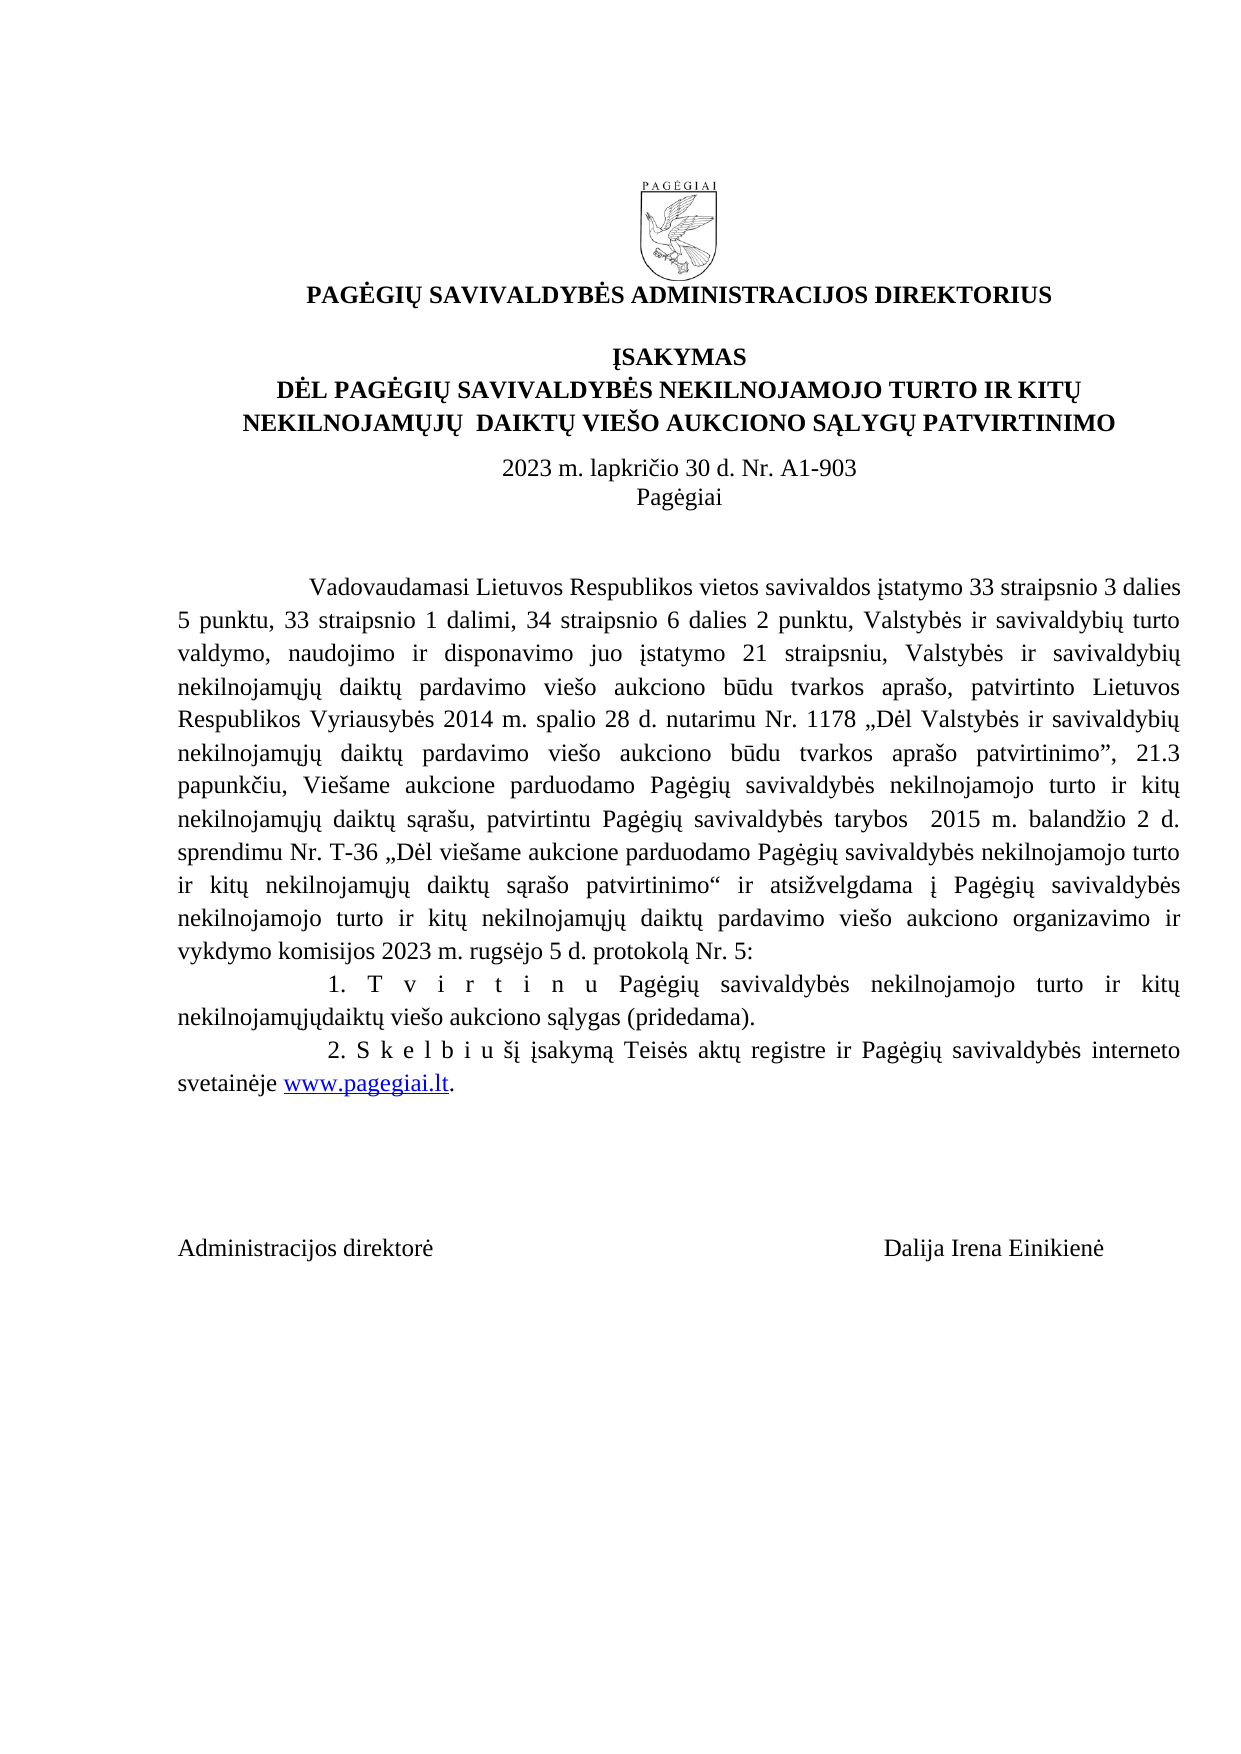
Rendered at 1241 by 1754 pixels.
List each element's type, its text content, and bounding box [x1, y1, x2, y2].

text DĖL PAGĖGIŲ SAVIVALDYBĖS NEKILNOJAMOJO TURTO IR KITŲ NEKILNOJAMŲJŲ DAIKTŲ VIEŠO AUKCIONO SĄLYGŲ PATVIRTINIMO [177, 375, 1181, 437]
subtitle 2023 m. lapkričio 30 d. Nr. A1-903 [177, 453, 1181, 482]
text Administracijos direktorė Dalija Irena Einikienė [177, 1233, 1181, 1262]
text Pagėgiai [177, 482, 1181, 511]
subtitle Pagėgių savivaldybės administracijos direktorius [177, 280, 1181, 309]
text 2. S k e l b i u šį įsakymą Teisės aktų registre ir Pagėgių savivaldybės interneto svetainėje www.pagegiai.lt. [177, 1035, 1181, 1097]
text įsakymas [177, 342, 1181, 371]
text 1. T v i r t i n u Pagėgių savivaldybės nekilnojamojo turto ir kitų nekilnojamųjųdaiktų viešo aukciono sąlygas (pridedama). [177, 969, 1181, 1031]
text Vadovaudamasi Lietuvos Respublikos vietos savivaldos įstatymo 33 straipsnio 3 dalies 5 punktu, 33 straipsnio 1 dalimi, 34 straipsnio 6 dalies 2 punktu, Valstybės ir savivaldybių turto valdymo, naudojimo ir disponavimo juo įstatymo 21 straipsniu, Valstybės ir savivaldybių nekilnojamųjų daiktų pardavimo viešo aukciono būdu tvarkos aprašo, patvirtinto Lietuvos Respublikos Vyriausybės 2014 m. spalio 28 d. nutarimu Nr. 1178 „Dėl Valstybės ir savivaldybių nekilnojamųjų daiktų pardavimo viešo aukciono būdu tvarkos aprašo patvirtinimo”, 21.3 papunkčiu, Viešame aukcione parduodamo Pagėgių savivaldybės nekilnojamojo turto ir kitų nekilnojamųjų daiktų sąrašu, patvirtintu Pagėgių savivaldybės tarybos 2015 m. balandžio 2 d. sprendimu Nr. T-36 „Dėl viešame aukcione parduodamo Pagėgių savivaldybės nekilnojamojo turto ir kitų nekilnojamųjų daiktų sąrašo patvirtinimo“ ir atsižvelgdama į Pagėgių savivaldybės nekilnojamojo turto ir kitų nekilnojamųjų daiktų pardavimo viešo aukciono organizavimo ir vykdymo komisijos 2023 m. rugsėjo 5 d. protokolą Nr. 5: [177, 572, 1181, 964]
